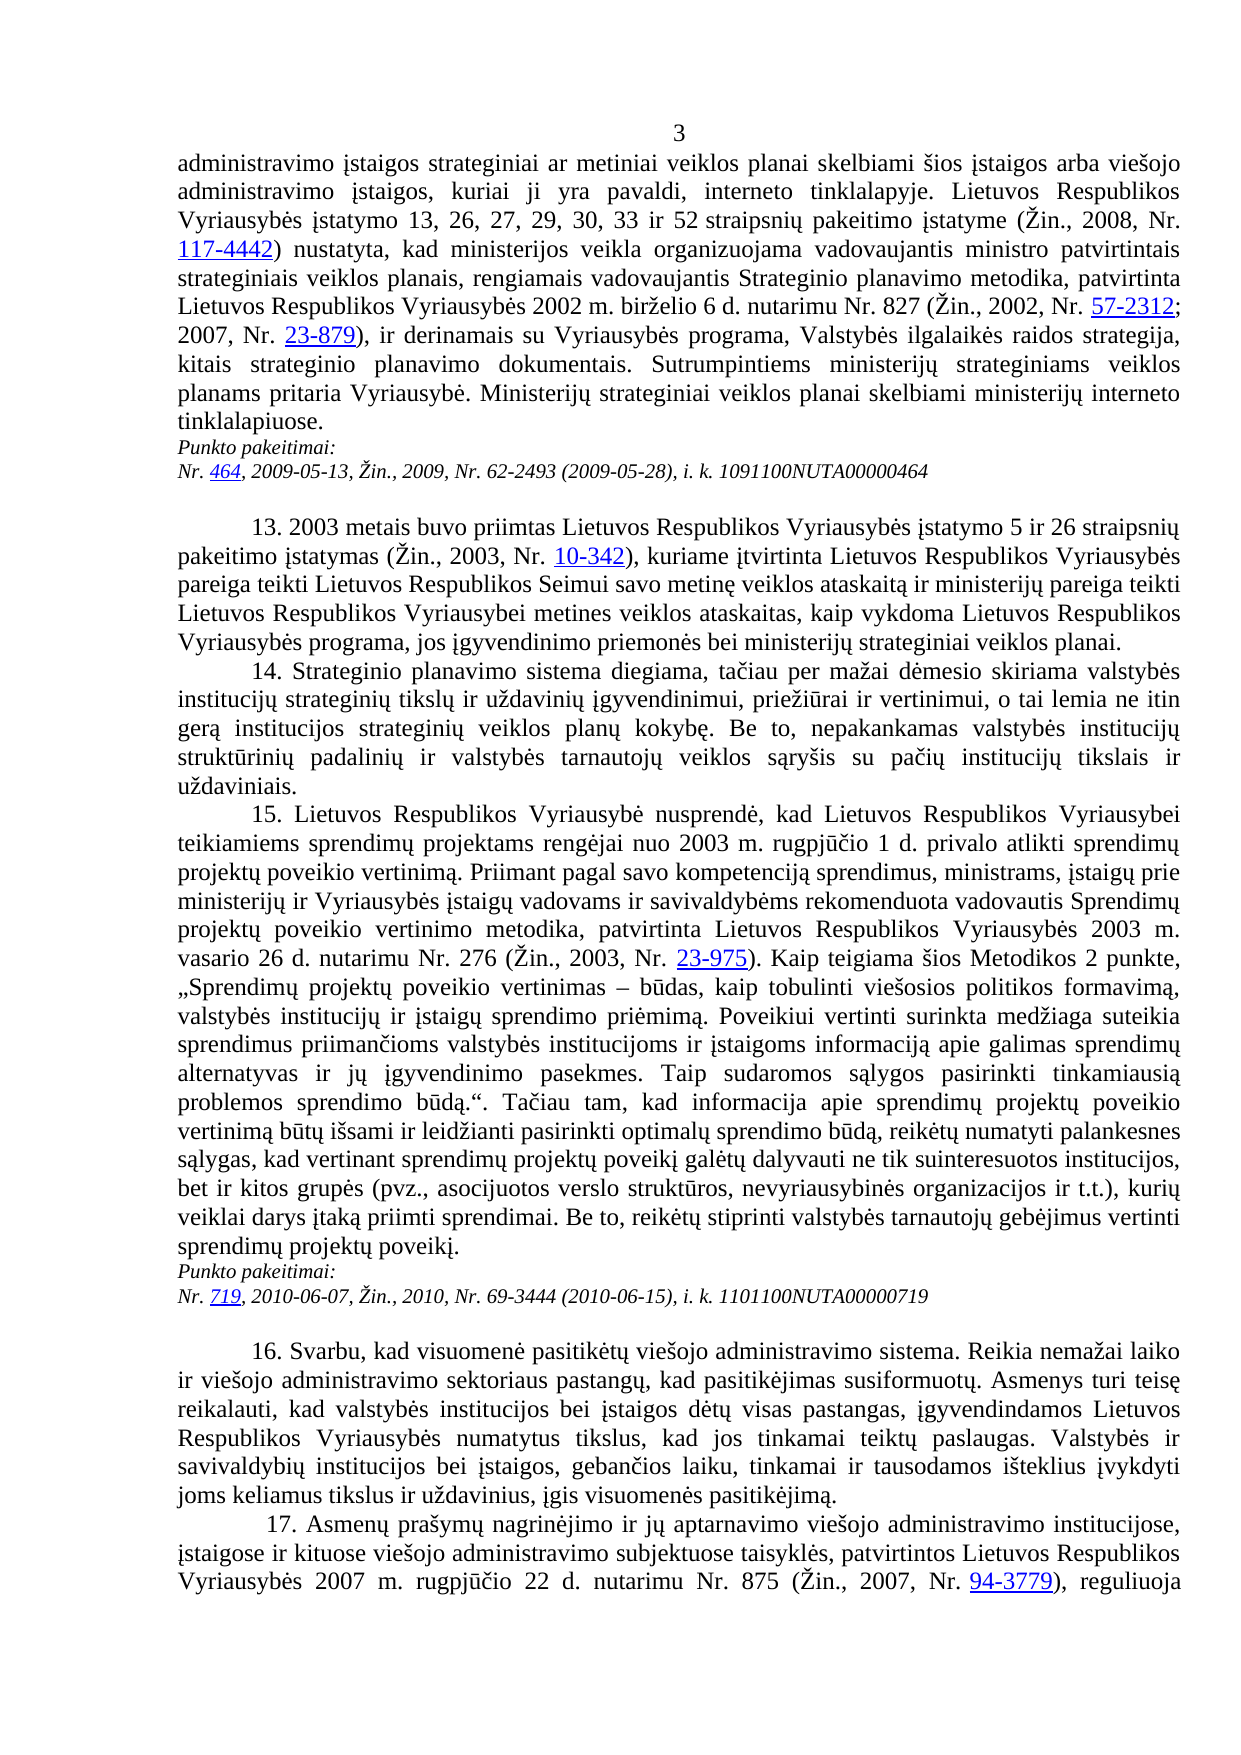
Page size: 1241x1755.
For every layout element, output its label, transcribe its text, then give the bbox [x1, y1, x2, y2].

text 17. Asmenų prašymų nagrinėjimo ir jų aptarnavimo viešojo administravimo institucijose, įstaigose ir kituose viešojo administravimo subjektuose taisyklės, patvirtintos Lietuvos Respublikos Vyriausybės 2007 m. rugpjūčio 22 d. nutarimu Nr. 875 (Žin., 2007, Nr. 94-3779), reguliuoja [177, 1509, 1181, 1595]
text 14. Strateginio planavimo sistema diegiama, tačiau per mažai dėmesio skiriama valstybės institucijų strateginių tikslų ir uždavinių įgyvendinimui, priežiūrai ir vertinimui, o tai lemia ne itin gerą institucijos strateginių veiklos planų kokybę. Be to, nepakankamas valstybės institucijų struktūrinių padalinių ir valstybės tarnautojų veiklos sąryšis su pačių institucijų tikslais ir uždaviniais. [177, 656, 1181, 799]
text 16. Svarbu, kad visuomenė pasitikėtų viešojo administravimo sistema. Reikia nemažai laiko ir viešojo administravimo sektoriaus pastangų, kad pasitikėjimas susiformuotų. Asmenys turi teisę reikalauti, kad valstybės institucijos bei įstaigos dėtų visas pastangas, įgyvendindamos Lietuvos Respublikos Vyriausybės numatytus tikslus, kad jos tinkamai teiktų paslaugas. Valstybės ir savivaldybių institucijos bei įstaigos, gebančios laiku, tinkamai ir tausodamos išteklius įvykdyti joms keliamus tikslus ir uždavinius, įgis visuomenės pasitikėjimą. [177, 1336, 1181, 1509]
text Punkto pakeitimai: [177, 1259, 1181, 1283]
text 15. Lietuvos Respublikos Vyriausybė nusprendė, kad Lietuvos Respublikos Vyriausybei teikiamiems sprendimų projektams rengėjai nuo 2003 m. rugpjūčio 1 d. privalo atlikti sprendimų projektų poveikio vertinimą. Priimant pagal savo kompetenciją sprendimus, ministrams, įstaigų prie ministerijų ir Vyriausybės įstaigų vadovams ir savivaldybėms rekomenduota vadovautis Sprendimų projektų poveikio vertinimo metodika, patvirtinta Lietuvos Respublikos Vyriausybės 2003 m. vasario 26 d. nutarimu Nr. 276 (Žin., 2003, Nr. 23-975). Kaip teigiama šios Metodikos 2 punkte, „Sprendimų projektų poveikio vertinimas – būdas, kaip tobulinti viešosios politikos formavimą, valstybės institucijų ir įstaigų sprendimo priėmimą. Poveikiui vertinti surinkta medžiaga suteikia sprendimus priimančioms valstybės institucijoms ir įstaigoms informaciją apie galimas sprendimų alternatyvas ir jų įgyvendinimo pasekmes. Taip sudaromos sąlygos pasirinkti tinkamiausią problemos sprendimo būdą.“. Tačiau tam, kad informacija apie sprendimų projektų poveikio vertinimą būtų išsami ir leidžianti pasirinkti optimalų sprendimo būdą, reikėtų numatyti palankesnes sąlygas, kad vertinant sprendimų projektų poveikį galėtų dalyvauti ne tik suinteresuotos institucijos, bet ir kitos grupės (pvz., asocijuotos verslo struktūros, nevyriausybinės organizacijos ir t.t.), kurių veiklai darys įtaką priimti sprendimai. Be to, reikėtų stiprinti valstybės tarnautojų gebėjimus vertinti sprendimų projektų poveikį. [177, 799, 1181, 1259]
text Nr. 719, 2010-06-07, Žin., 2010, Nr. 69-3444 (2010-06-15), i. k. 1101100NUTA00000719 [177, 1283, 1181, 1308]
text 13. 2003 metais buvo priimtas Lietuvos Respublikos Vyriausybės įstatymo 5 ir 26 straipsnių pakeitimo įstatymas (Žin., 2003, Nr. 10-342), kuriame įtvirtinta Lietuvos Respublikos Vyriausybės pareiga teikti Lietuvos Respublikos Seimui savo metinę veiklos ataskaitą ir ministerijų pareiga teikti Lietuvos Respublikos Vyriausybei metines veiklos ataskaitas, kaip vykdoma Lietuvos Respublikos Vyriausybės programa, jos įgyvendinimo priemonės bei ministerijų strateginiai veiklos planai. [177, 512, 1181, 656]
text Punkto pakeitimai: [177, 435, 1181, 459]
text Nr. 464, 2009-05-13, Žin., 2009, Nr. 62-2493 (2009-05-28), i. k. 1091100NUTA00000464 [177, 459, 1181, 483]
text administravimo įstaigos strateginiai ar metiniai veiklos planai skelbiami šios įstaigos arba viešojo administravimo įstaigos, kuriai ji yra pavaldi, interneto tinklalapyje. Lietuvos Respublikos Vyriausybės įstatymo 13, 26, 27, 29, 30, 33 ir 52 straipsnių pakeitimo įstatyme (Žin., 2008, Nr. 117-4442) nustatyta, kad ministerijos veikla organizuojama vadovaujantis ministro patvirtintais strateginiais veiklos planais, rengiamais vadovaujantis Strateginio planavimo metodika, patvirtinta Lietuvos Respublikos Vyriausybės 2002 m. birželio 6 d. nutarimu Nr. 827 (Žin., 2002, Nr. 57-2312; 2007, Nr. 23-879), ir derinamais su Vyriausybės programa, Valstybės ilgalaikės raidos strategija, kitais strateginio planavimo dokumentais. Sutrumpintiems ministerijų strateginiams veiklos planams pritaria Vyriausybė. Ministerijų strateginiai veiklos planai skelbiami ministerijų interneto tinklalapiuose. [177, 148, 1181, 435]
